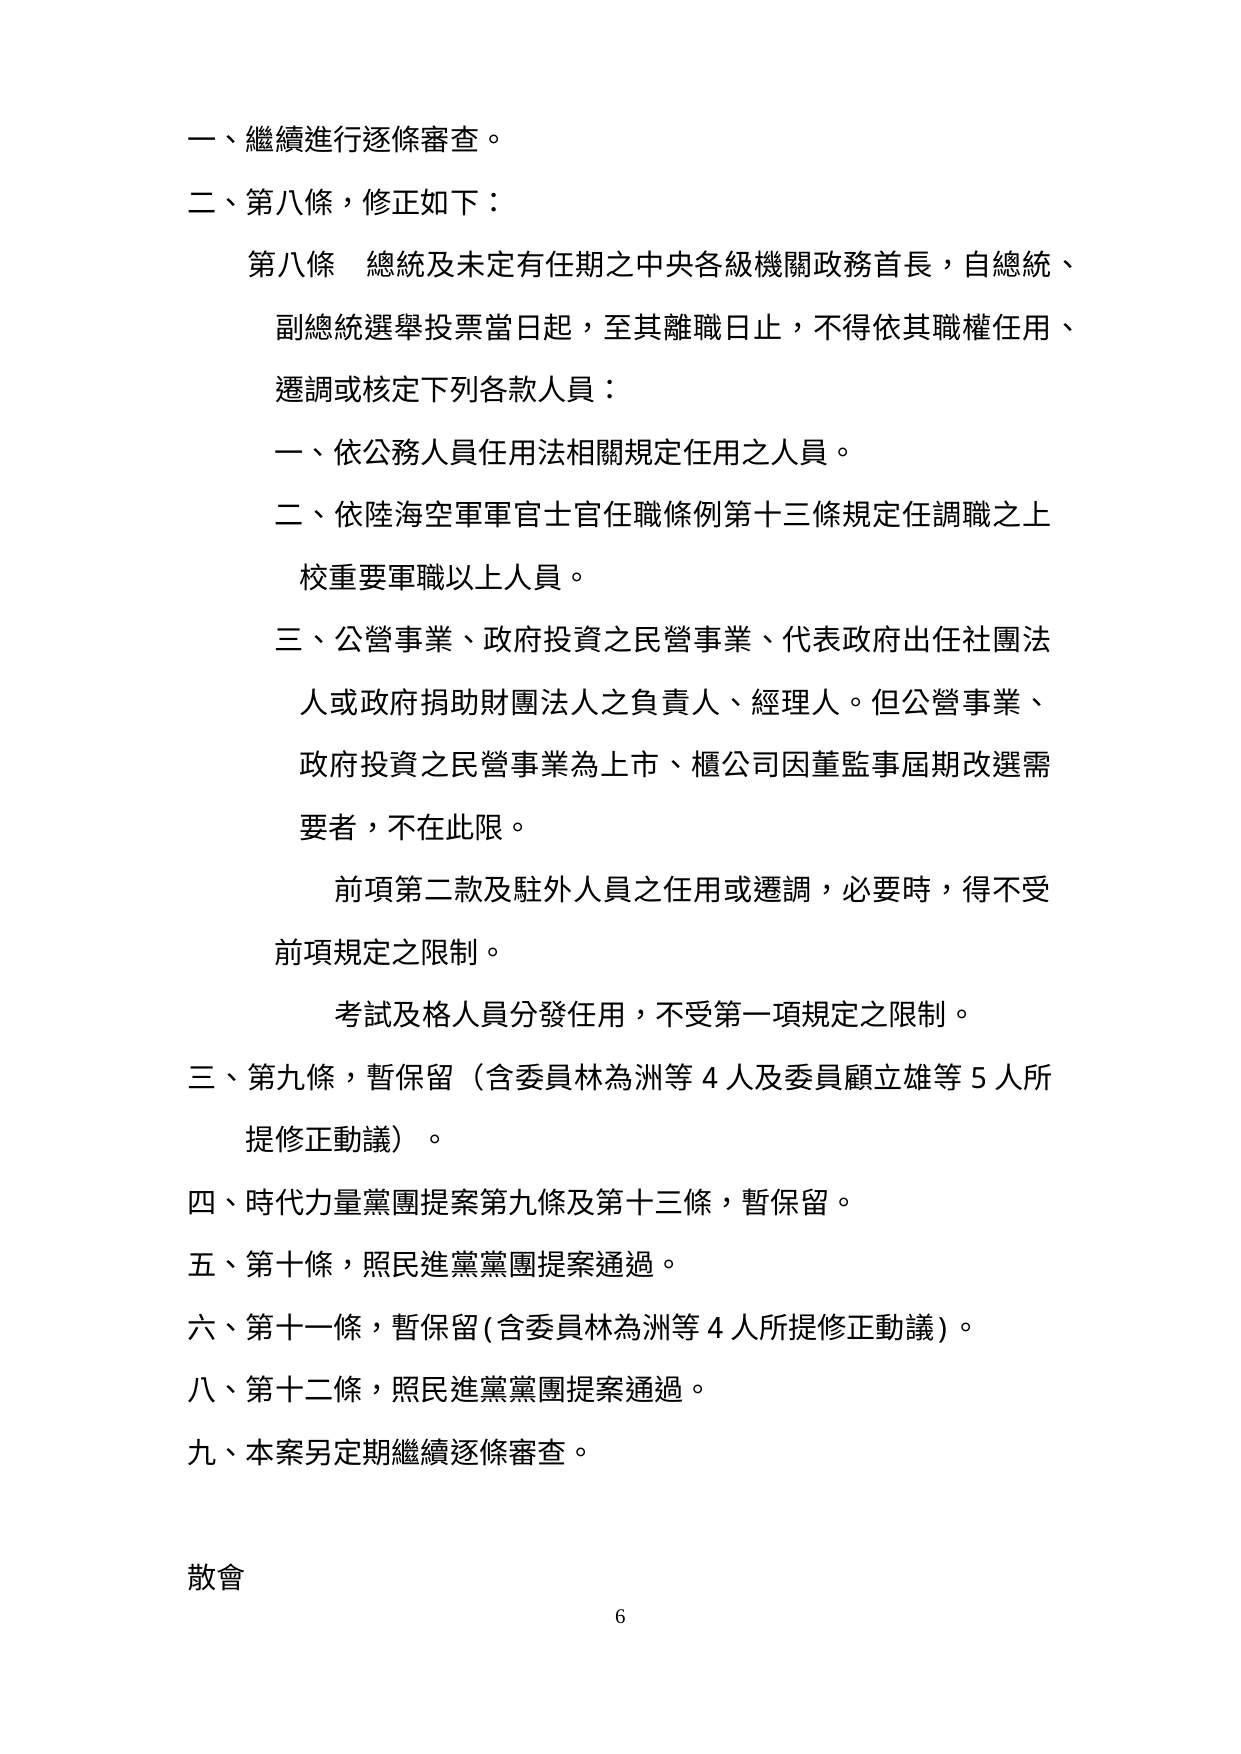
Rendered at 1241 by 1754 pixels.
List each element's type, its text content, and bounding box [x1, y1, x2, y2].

text 五、第十條，照民進黨黨團提案通過。 [187, 1221, 1053, 1284]
text 三、第九條，暫保留（含委員林為洲等4人及委員顧立雄等5人所提修正動議）。 [187, 1034, 1053, 1159]
text 第八條 總統及未定有任期之中央各級機關政務首長，自總統、副總統選舉投票當日起，至其離職日止，不得依其職權任用、遷調或核定下列各款人員： [247, 221, 1053, 409]
text 一、繼續進行逐條審查。 [187, 96, 1053, 159]
text 二、依陸海空軍軍官士官任職條例第十三條規定任調職之上校重要軍職以上人員。 [274, 471, 1053, 596]
text 三、公營事業、政府投資之民營事業、代表政府出任社團法人或政府捐助財團法人之負責人、經理人。但公營事業、政府投資之民營事業為上市、櫃公司因董監事屆期改選需要者，不在此限。 [274, 596, 1053, 846]
text 散會 [187, 1534, 1053, 1596]
text 前項第二款及駐外人員之任用或遷調，必要時，得不受前項規定之限制。 [274, 846, 1053, 971]
text 四、時代力量黨團提案第九條及第十三條，暫保留。 [187, 1159, 1053, 1221]
text 考試及格人員分發任用，不受第一項規定之限制。 [274, 971, 1053, 1034]
text 八、第十二條，照民進黨黨團提案通過。 [187, 1346, 1053, 1409]
text 六、第十一條，暫保留(含委員林為洲等4人所提修正動議)。 [187, 1284, 1053, 1346]
text 二、第八條，修正如下： [187, 159, 1053, 221]
text 一、依公務人員任用法相關規定任用之人員。 [274, 409, 1053, 471]
text 九、本案另定期繼續逐條審查。 [187, 1409, 1053, 1471]
